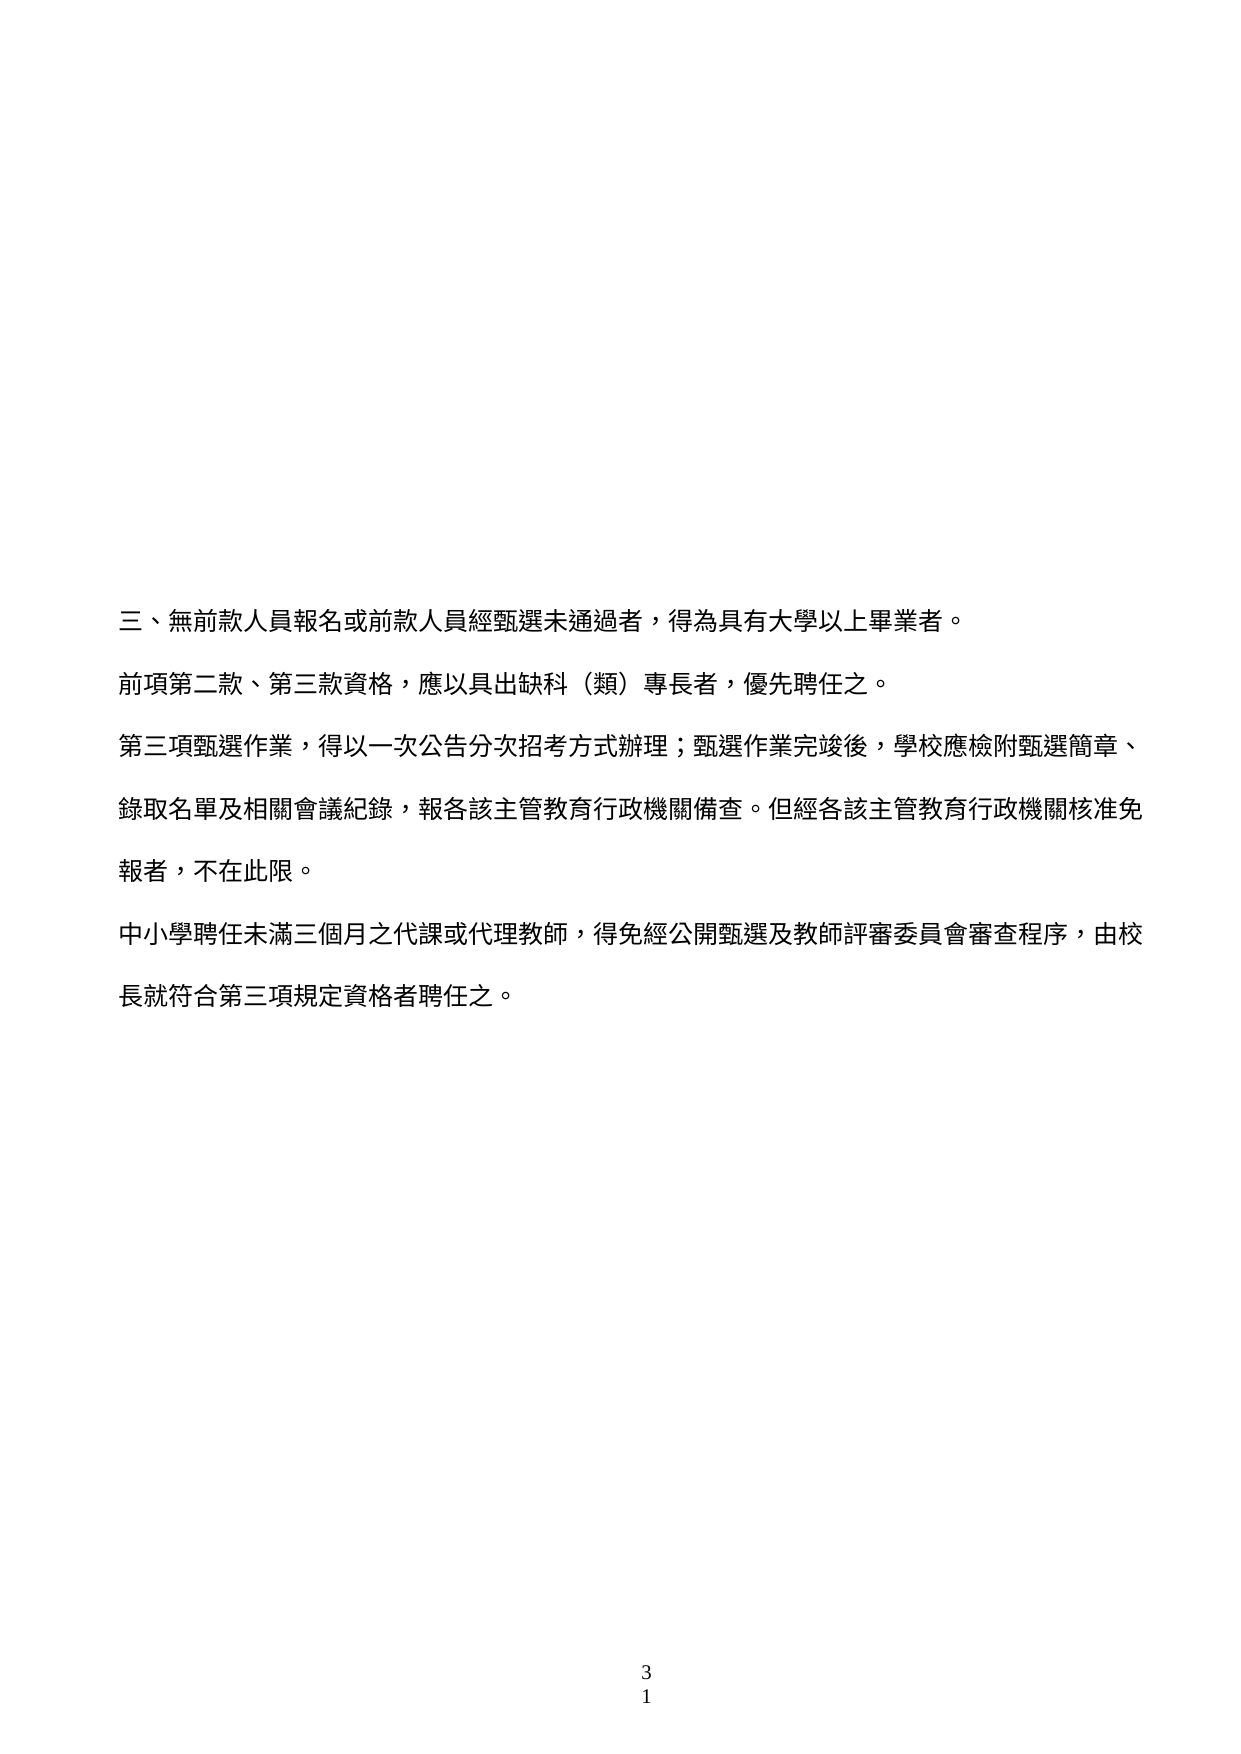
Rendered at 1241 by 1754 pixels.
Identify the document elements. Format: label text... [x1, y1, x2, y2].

text 第三項甄選作業，得以一次公告分次招考方式辦理；甄選作業完竣後，學校應檢附甄選簡章、錄取名單及相關會議紀錄，報各該主管教育行政機關備查。但經各該主管教育行政機關核准免報者，不在此限。 [118, 703, 1167, 891]
text 三、無前款人員報名或前款人員經甄選未通過者，得為具有大學以上畢業者。 [118, 578, 1167, 641]
text 中小學聘任未滿三個月之代課或代理教師，得免經公開甄選及教師評審委員會審查程序，由校長就符合第三項規定資格者聘任之。 [118, 891, 1167, 1016]
text 前項第二款、第三款資格，應以具出缺科（類）專長者，優先聘任之。 [118, 641, 1167, 703]
